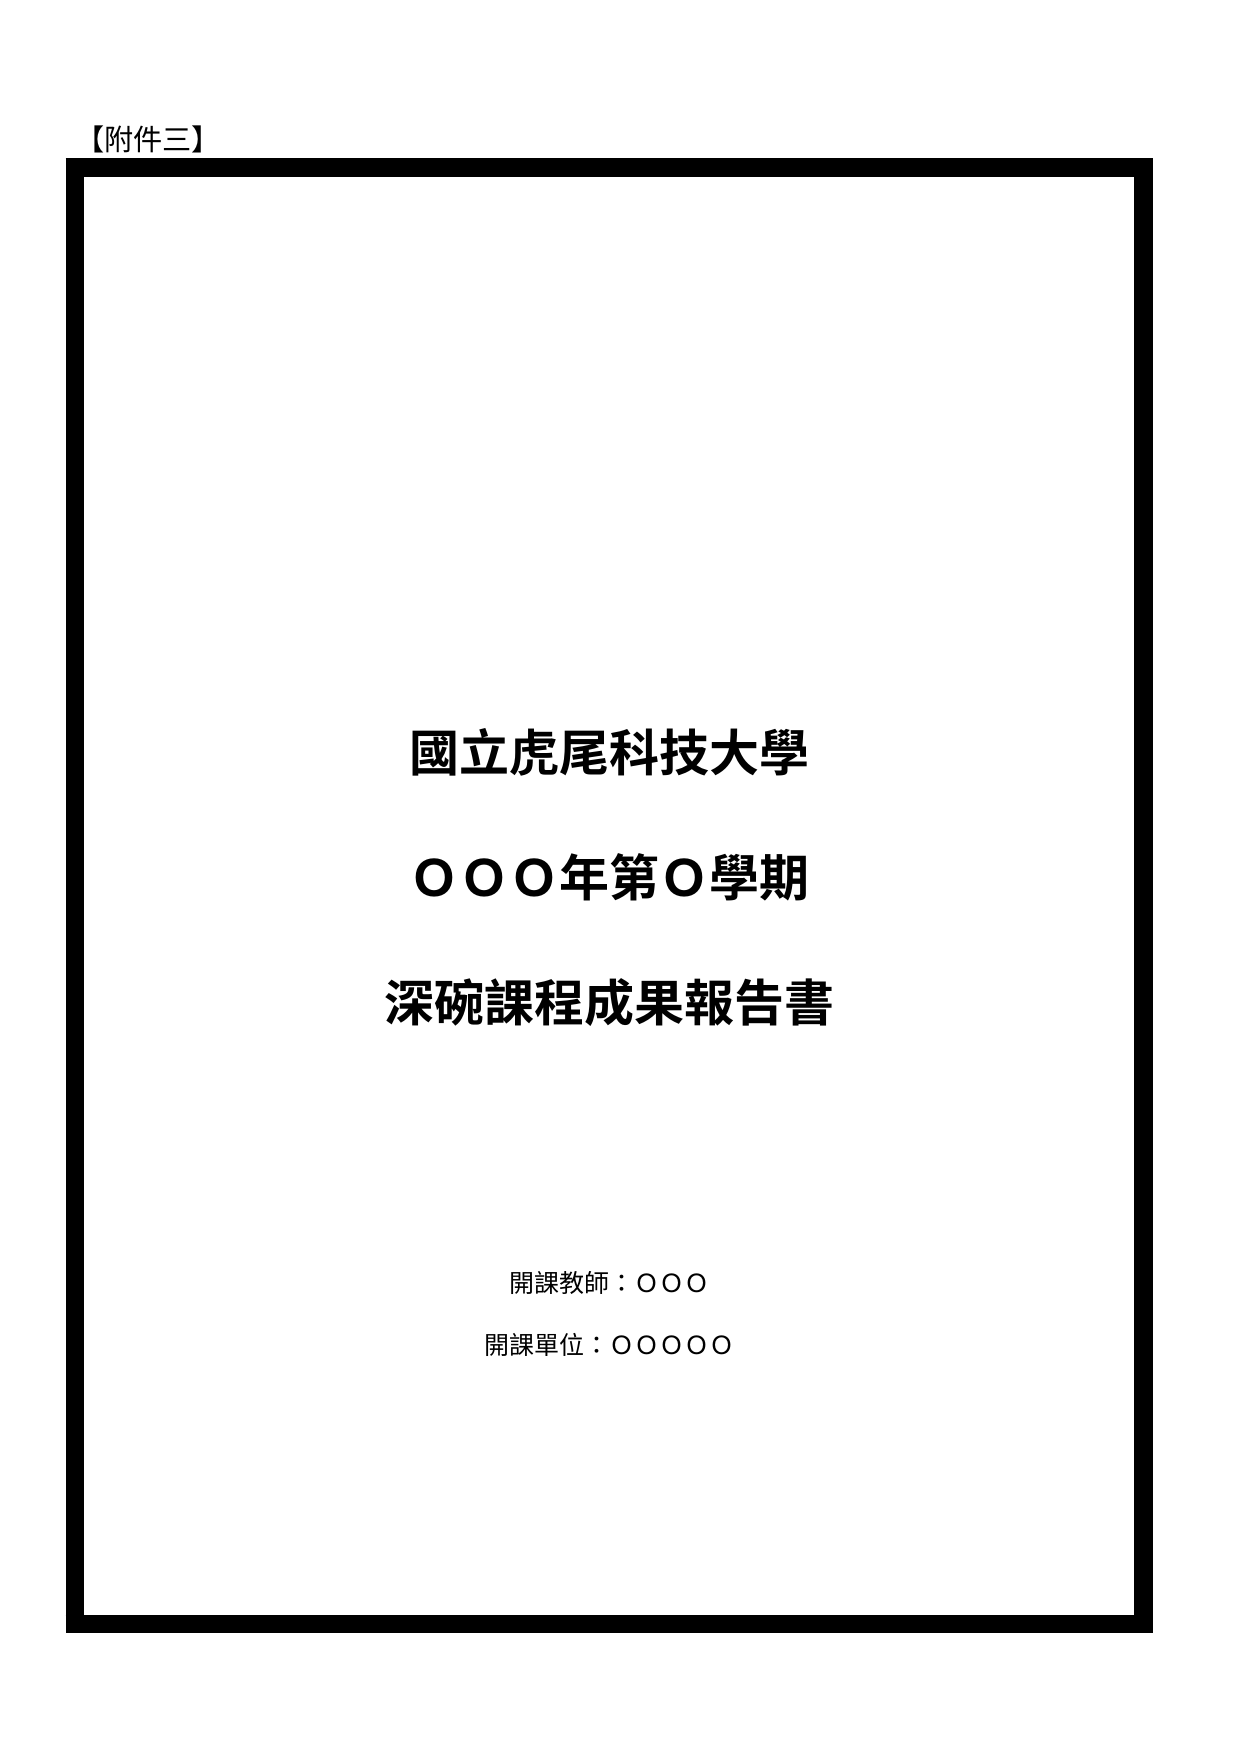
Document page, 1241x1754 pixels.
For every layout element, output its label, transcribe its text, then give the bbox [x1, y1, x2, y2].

table_header 國立虎尾科技大學 ＯＯＯ年第Ｏ學期 深碗課程成果報告書 開課教師：ＯＯＯ 開課單位：ＯＯＯＯＯ [84, 177, 1134, 1614]
text 【附件三】 [75, 96, 1165, 158]
